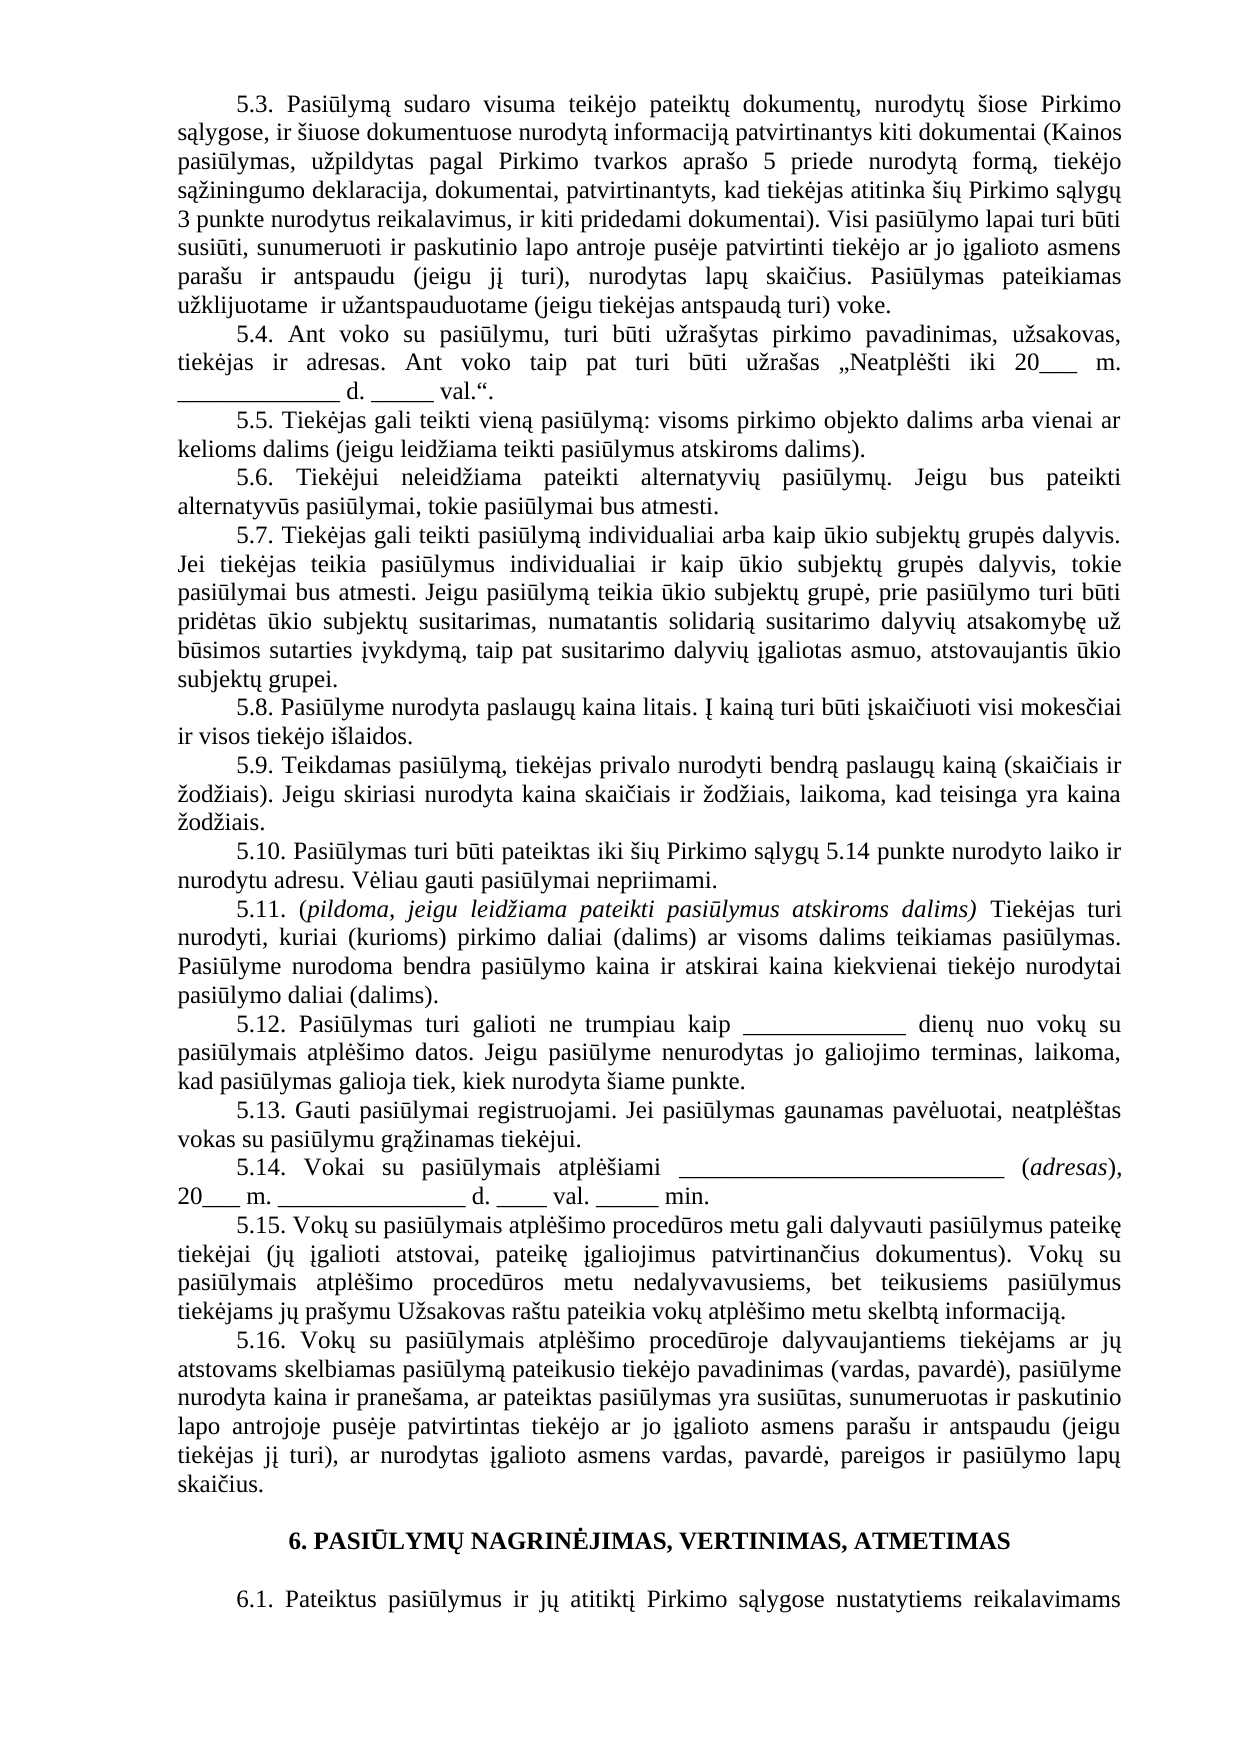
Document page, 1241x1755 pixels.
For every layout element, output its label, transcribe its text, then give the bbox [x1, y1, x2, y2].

text 5.4. Ant voko su pasiūlymu, turi būti užrašytas pirkimo pavadinimas, užsakovas, tiekėjas ir adresas. Ant voko taip pat turi būti užrašas „Neatplėšti iki 20___ m. _____________ d. _____ val.“. [177, 319, 1122, 405]
text 5.11. (pildoma, jeigu leidžiama pateikti pasiūlymus atskiroms dalims) Tiekėjas turi nurodyti, kuriai (kurioms) pirkimo daliai (dalims) ar visoms dalims teikiamas pasiūlymas. Pasiūlyme nurodoma bendra pasiūlymo kaina ir atskirai kaina kiekvienai tiekėjo nurodytai pasiūlymo daliai (dalims). [177, 894, 1122, 1009]
text 5.5. Tiekėjas gali teikti vieną pasiūlymą: visoms pirkimo objekto dalims arba vienai ar kelioms dalims (jeigu leidžiama teikti pasiūlymus atskiroms dalims). [177, 405, 1122, 462]
text 5.12. Pasiūlymas turi galioti ne trumpiau kaip _____________ dienų nuo vokų su pasiūlymais atplėšimo datos. Jeigu pasiūlyme nenurodytas jo galiojimo terminas, laikoma, kad pasiūlymas galioja tiek, kiek nurodyta šiame punkte. [177, 1009, 1122, 1095]
text 5.7. Tiekėjas gali teikti pasiūlymą individualiai arba kaip ūkio subjektų grupės dalyvis. Jei tiekėjas teikia pasiūlymus individualiai ir kaip ūkio subjektų grupės dalyvis, tokie pasiūlymai bus atmesti. Jeigu pasiūlymą teikia ūkio subjektų grupė, prie pasiūlymo turi būti pridėtas ūkio subjektų susitarimas, numatantis solidarią susitarimo dalyvių atsakomybę už būsimos sutarties įvykdymą, taip pat susitarimo dalyvių įgaliotas asmuo, atstovaujantis ūkio subjektų grupei. [177, 520, 1122, 692]
text 5.14. Vokai su pasiūlymais atplėšiami __________________________ (adresas), 20___ m. _______________ d. ____ val. _____ min. [177, 1152, 1122, 1210]
text 5.16. Vokų su pasiūlymais atplėšimo procedūroje dalyvaujantiems tiekėjams ar jų atstovams skelbiamas pasiūlymą pateikusio tiekėjo pavadinimas (vardas, pavardė), pasiūlyme nurodyta kaina ir pranešama, ar pateiktas pasiūlymas yra susiūtas, sunumeruotas ir paskutinio lapo antrojoje pusėje patvirtintas tiekėjo ar jo įgalioto asmens parašu ir antspaudu (jeigu tiekėjas jį turi), ar nurodytas įgalioto asmens vardas, pavardė, pareigos ir pasiūlymo lapų skaičius. [177, 1325, 1122, 1497]
text 5.8. Pasiūlyme nurodyta paslaugų kaina litais. Į kainą turi būti įskaičiuoti visi mokesčiai ir visos tiekėjo išlaidos. [177, 692, 1122, 750]
text 5.13. Gauti pasiūlymai registruojami. Jei pasiūlymas gaunamas pavėluotai, neatplėštas vokas su pasiūlymu grąžinamas tiekėjui. [177, 1095, 1122, 1152]
text 6.1. Pateiktus pasiūlymus ir jų atitiktį Pirkimo sąlygose nustatytiems reikalavimams [177, 1584, 1122, 1612]
text 6. PASIŪLYMŲ NAGRINĖJIMAS, VERTINIMAS, ATMETIMAS [177, 1526, 1122, 1555]
text 5.9. Teikdamas pasiūlymą, tiekėjas privalo nurodyti bendrą paslaugų kainą (skaičiais ir žodžiais). Jeigu skiriasi nurodyta kaina skaičiais ir žodžiais, laikoma, kad teisinga yra kaina žodžiais. [177, 750, 1122, 836]
text 5.3. Pasiūlymą sudaro visuma teikėjo pateiktų dokumentų, nurodytų šiose Pirkimo sąlygose, ir šiuose dokumentuose nurodytą informaciją patvirtinantys kiti dokumentai (Kainos pasiūlymas, užpildytas pagal Pirkimo tvarkos aprašo 5 priede nurodytą formą, tiekėjo sąžiningumo deklaracija, dokumentai, patvirtinantyts, kad tiekėjas atitinka šių Pirkimo sąlygų 3 punkte nurodytus reikalavimus, ir kiti pridedami dokumentai). Visi pasiūlymo lapai turi būti susiūti, sunumeruoti ir paskutinio lapo antroje pusėje patvirtinti tiekėjo ar jo įgalioto asmens parašu ir antspaudu (jeigu jį turi), nurodytas lapų skaičius. Pasiūlymas pateikiamas užklijuotame ir užantspauduotame (jeigu tiekėjas antspaudą turi) voke. [177, 89, 1122, 319]
text 5.15. Vokų su pasiūlymais atplėšimo procedūros metu gali dalyvauti pasiūlymus pateikę tiekėjai (jų įgalioti atstovai, pateikę įgaliojimus patvirtinančius dokumentus). Vokų su pasiūlymais atplėšimo procedūros metu nedalyvavusiems, bet teikusiems pasiūlymus tiekėjams jų prašymu Užsakovas raštu pateikia vokų atplėšimo metu skelbtą informaciją. [177, 1210, 1122, 1325]
text 5.10. Pasiūlymas turi būti pateiktas iki šių Pirkimo sąlygų 5.14 punkte nurodyto laiko ir nurodytu adresu. Vėliau gauti pasiūlymai nepriimami. [177, 836, 1122, 894]
text 5.6. Tiekėjui neleidžiama pateikti alternatyvių pasiūlymų. Jeigu bus pateikti alternatyvūs pasiūlymai, tokie pasiūlymai bus atmesti. [177, 462, 1122, 520]
